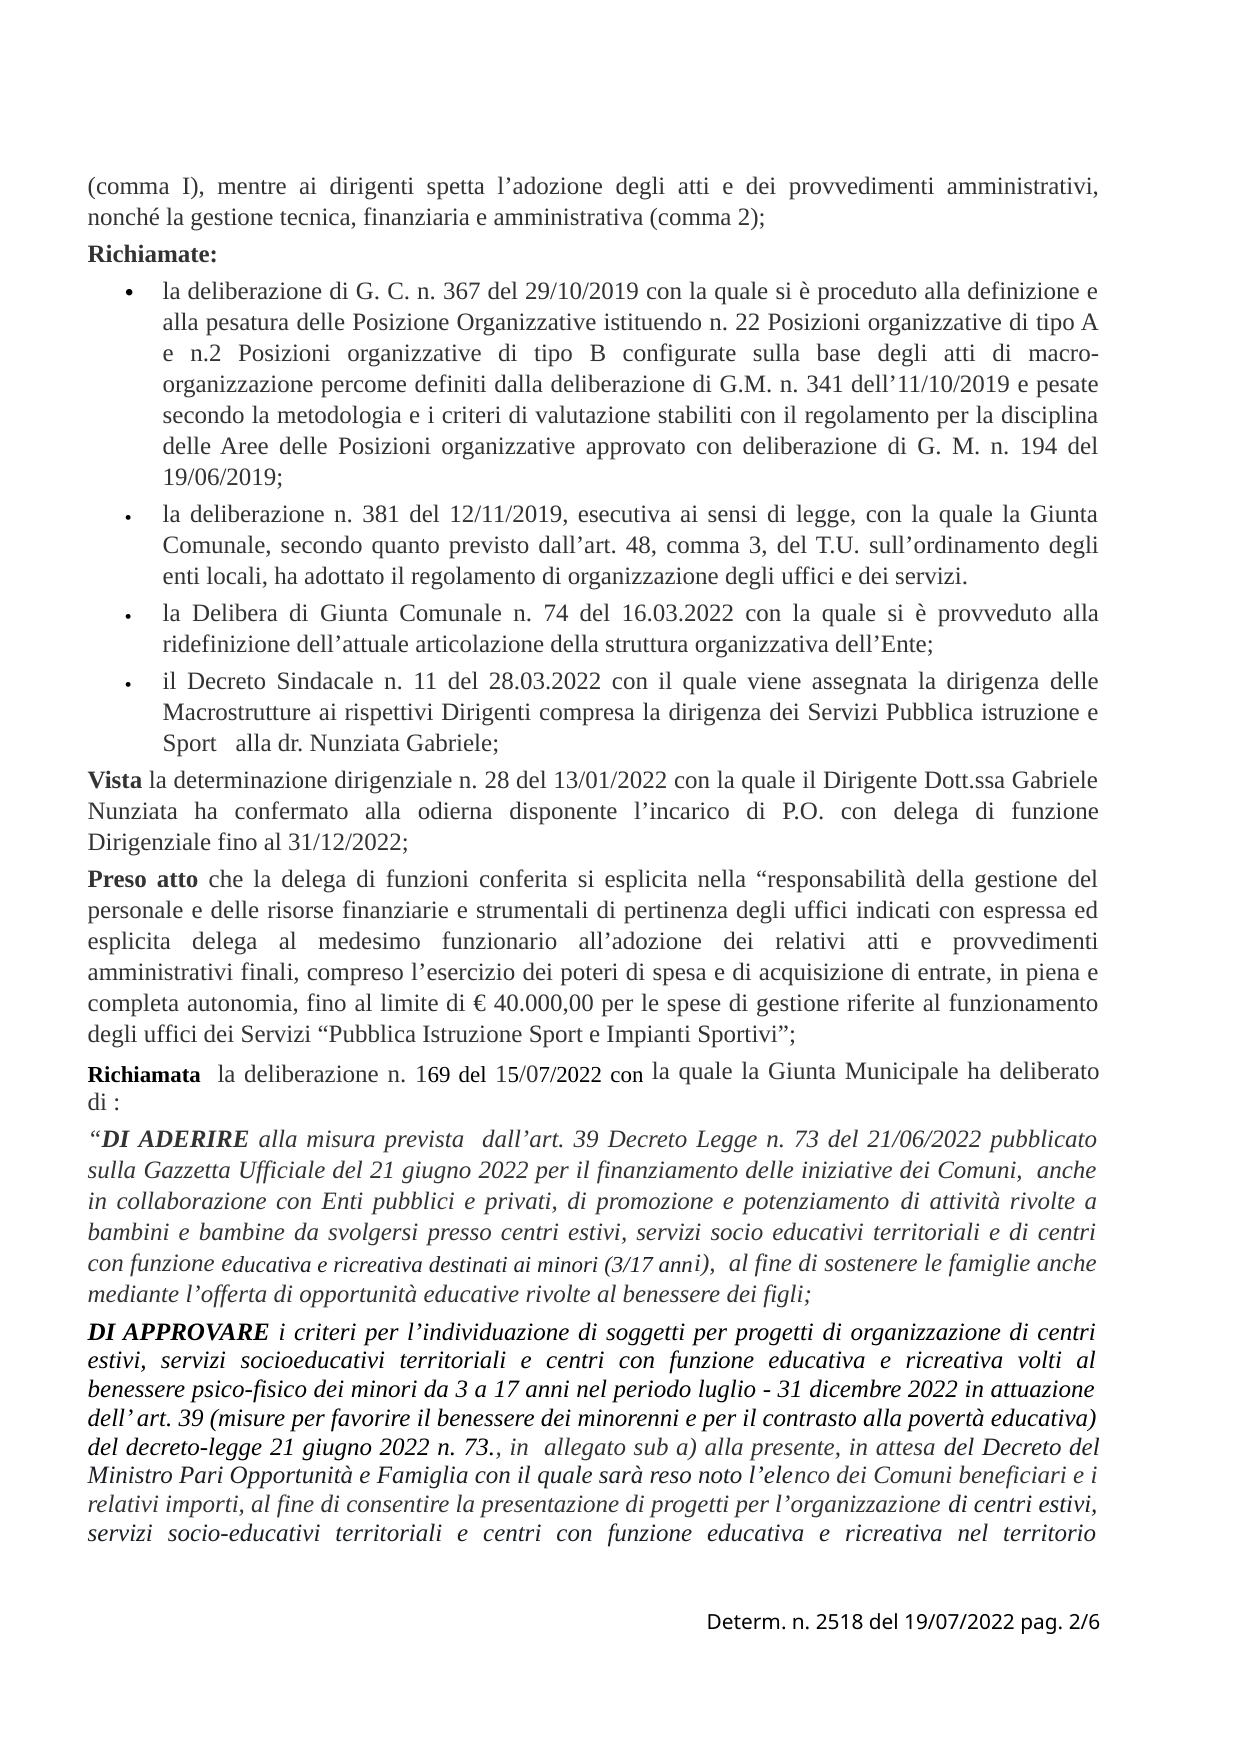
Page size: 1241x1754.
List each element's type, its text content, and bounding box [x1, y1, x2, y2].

list la Delibera di Giunta Comunale n. 74 del 16.03.2022 con la quale si è provveduto alla ridefinizione dell’attuale articolazione della struttura organizzativa dell’Ente; [125, 598, 1100, 660]
text (comma I), mentre ai dirigenti spetta l’adozione degli atti e dei provvedimenti amministrativi, nonché la gestione tecnica, finanziaria e amministrativa (comma 2); [87, 171, 1100, 233]
text Richiamata la deliberazione n. 169 del 15/07/2022 con la quale la Giunta Municipale ha deliberato di : [87, 1056, 1100, 1118]
list la deliberazione n. 381 del 12/11/2019, esecutiva ai sensi di legge, con la quale la Giunta Comunale, secondo quanto previsto dall’art. 48, comma 3, del T.U. sull’ordinamento degli enti locali, ha adottato il regolamento di organizzazione degli uffici e dei servizi. [125, 499, 1100, 592]
text Richiamate: [87, 239, 1100, 270]
text “DI ADERIRE alla misura prevista dall’art. 39 Decreto Legge n. 73 del 21/06/2022 pubblicato sulla Gazzetta Ufficiale del 21 giugno 2022 per il finanziamento delle iniziative dei Comuni, anche in collaborazione con Enti pubblici e privati, di promozione e potenziamento di attività rivolte a bambini e bambine da svolgersi presso centri estivi, servizi socio educativi territoriali e di centri con funzione educativa e ricreativa destinati ai minori (3/17 anni), al fine di sostenere le famiglie anche mediante l’offerta di opportunità educative rivolte al benessere dei figli; [87, 1124, 1100, 1311]
list il Decreto Sindacale n. 11 del 28.03.2022 con il quale viene assegnata la dirigenza delle Macrostrutture ai rispettivi Dirigenti compresa la dirigenza dei Servizi Pubblica istruzione e Sport alla dr. Nunziata Gabriele; [125, 666, 1100, 759]
text Preso atto che la delega di funzioni conferita si esplicita nella “responsabilità della gestione del personale e delle risorse finanziarie e strumentali di pertinenza degli uffici indicati con espressa ed esplicita delega al medesimo funzionario all’adozione dei relativi atti e provvedimenti amministrativi finali, compreso l’esercizio dei poteri di spesa e di acquisizione di entrate, in piena e completa autonomia, fino al limite di € 40.000,00 per le spese di gestione riferite al funzionamento degli uffici dei Servizi “Pubblica Istruzione Sport e Impianti Sportivi”; [87, 864, 1100, 1050]
text Vista la determinazione dirigenziale n. 28 del 13/01/2022 con la quale il Dirigente Dott.ssa Gabriele Nunziata ha confermato alla odierna disponente l’incarico di P.O. con delega di funzione Dirigenziale fino al 31/12/2022; [87, 765, 1100, 858]
list la deliberazione di G. C. n. 367 del 29/10/2019 con la quale si è proceduto alla definizione e alla pesatura delle Posizione Organizzative istituendo n. 22 Posizioni organizzative di tipo A e n.2 Posizioni organizzative di tipo B configurate sulla base degli atti di macro-organizzazione percome definiti dalla deliberazione di G.M. n. 341 dell’11/10/2019 e pesate secondo la metodologia e i criteri di valutazione stabiliti con il regolamento per la disciplina delle Aree delle Posizioni organizzative approvato con deliberazione di G. M. n. 194 del 19/06/2019; [125, 276, 1100, 493]
text DI APPROVARE i criteri per l’individuazione di soggetti per progetti di organizzazione di centri estivi, servizi socioeducativi territoriali e centri con funzione educativa e ricreativa volti al benessere psico-fisico dei minori da 3 a 17 anni nel periodo luglio - 31 dicembre 2022 in attuazione dell’ art. 39 (misure per favorire il benessere dei minorenni e per il contrasto alla povertà educativa) del decreto-legge 21 giugno 2022 n. 73., in allegato sub a) alla presente, in attesa del Decreto del Ministro Pari Opportunità e Famiglia con il quale sarà reso noto l’elenco dei Comuni beneficiari e i relativi importi, al fine di consentire la presentazione di progetti per l’organizzazione di centri estivi, servizi socio-educativi territoriali e centri con funzione educativa e ricreativa nel territorio [87, 1317, 1100, 1547]
